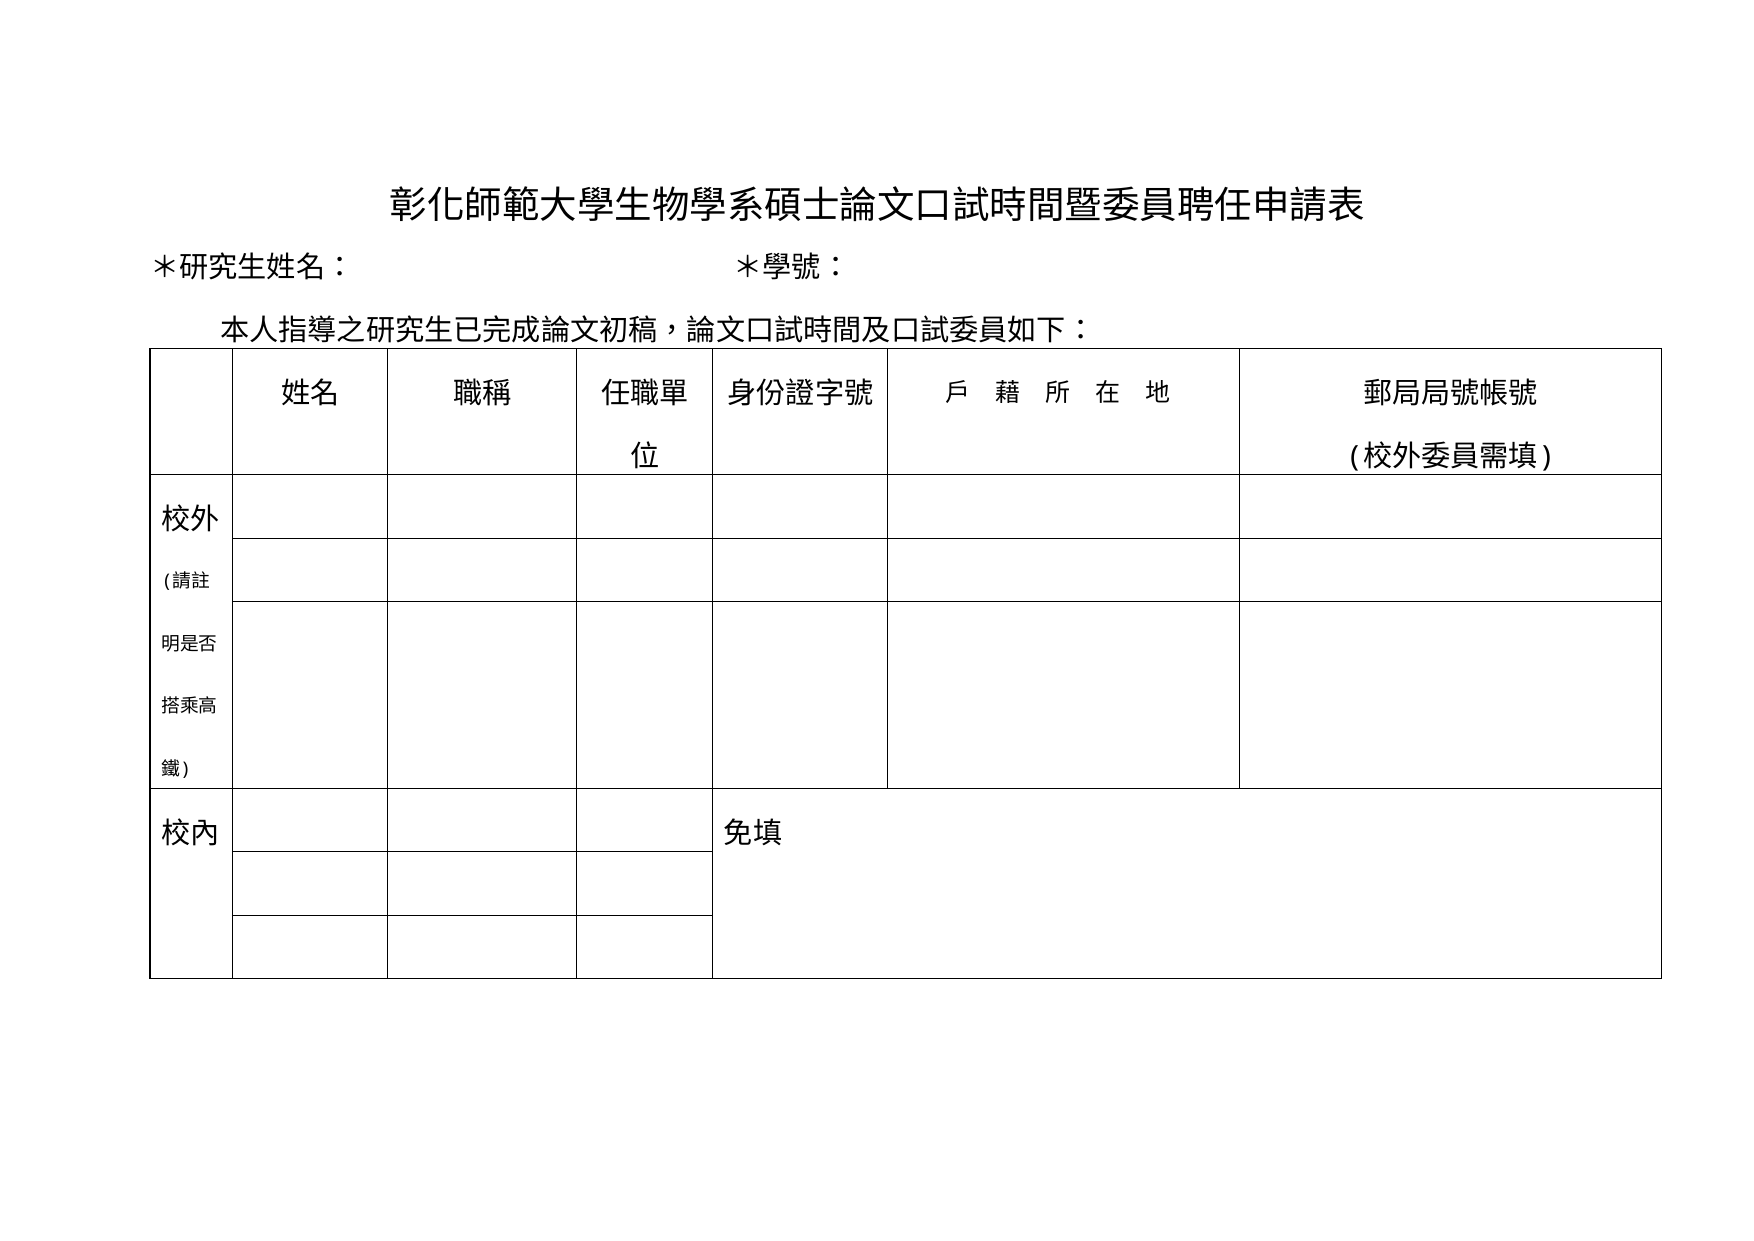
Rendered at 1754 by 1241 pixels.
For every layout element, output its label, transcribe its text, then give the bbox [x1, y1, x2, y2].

table_cell [388, 475, 576, 538]
table_cell 校內 [151, 789, 232, 978]
table_cell [713, 475, 887, 538]
table_cell [577, 475, 712, 538]
text 彰化師範大學生物學系碩士論文口試時間暨委員聘任申請表 [150, 161, 1604, 223]
table_cell [388, 602, 576, 788]
table_cell [388, 916, 576, 978]
table_cell [888, 602, 1239, 788]
table_cell [233, 916, 387, 978]
table_cell [388, 789, 576, 851]
text 本人指導之研究生已完成論文初稿，論文口試時間及口試委員如下： [150, 286, 1604, 348]
table_cell [233, 539, 387, 601]
table_cell [713, 602, 887, 788]
table_cell [577, 789, 712, 851]
table_cell [713, 539, 887, 601]
table_header [151, 349, 232, 474]
table_cell [388, 539, 576, 601]
table_cell 校外(請註明是否搭乘高鐵) [151, 475, 232, 788]
table_cell 免填 [713, 789, 1661, 978]
table_cell [388, 852, 576, 915]
table_cell [888, 475, 1239, 538]
table_header 職稱 [388, 349, 576, 474]
table_cell [888, 539, 1239, 601]
table_header 郵局局號帳號 (校外委員需填) [1240, 349, 1661, 474]
table_cell [577, 916, 712, 978]
table_header 任職單位 [577, 349, 712, 474]
table_header 身份證字號 [713, 349, 887, 474]
table_cell [233, 852, 387, 915]
table_cell [577, 602, 712, 788]
table_cell [233, 475, 387, 538]
table_cell [577, 852, 712, 915]
table_header 姓名 [233, 349, 387, 474]
table_header 戶 藉 所 在 地 [888, 349, 1239, 474]
table_cell [233, 602, 387, 788]
table_cell [1240, 539, 1661, 601]
text ＊研究生姓名： ＊學號： [150, 223, 1604, 286]
table_cell [233, 789, 387, 851]
table_cell [577, 539, 712, 601]
table_cell [1240, 602, 1661, 788]
table_cell [1240, 475, 1661, 538]
